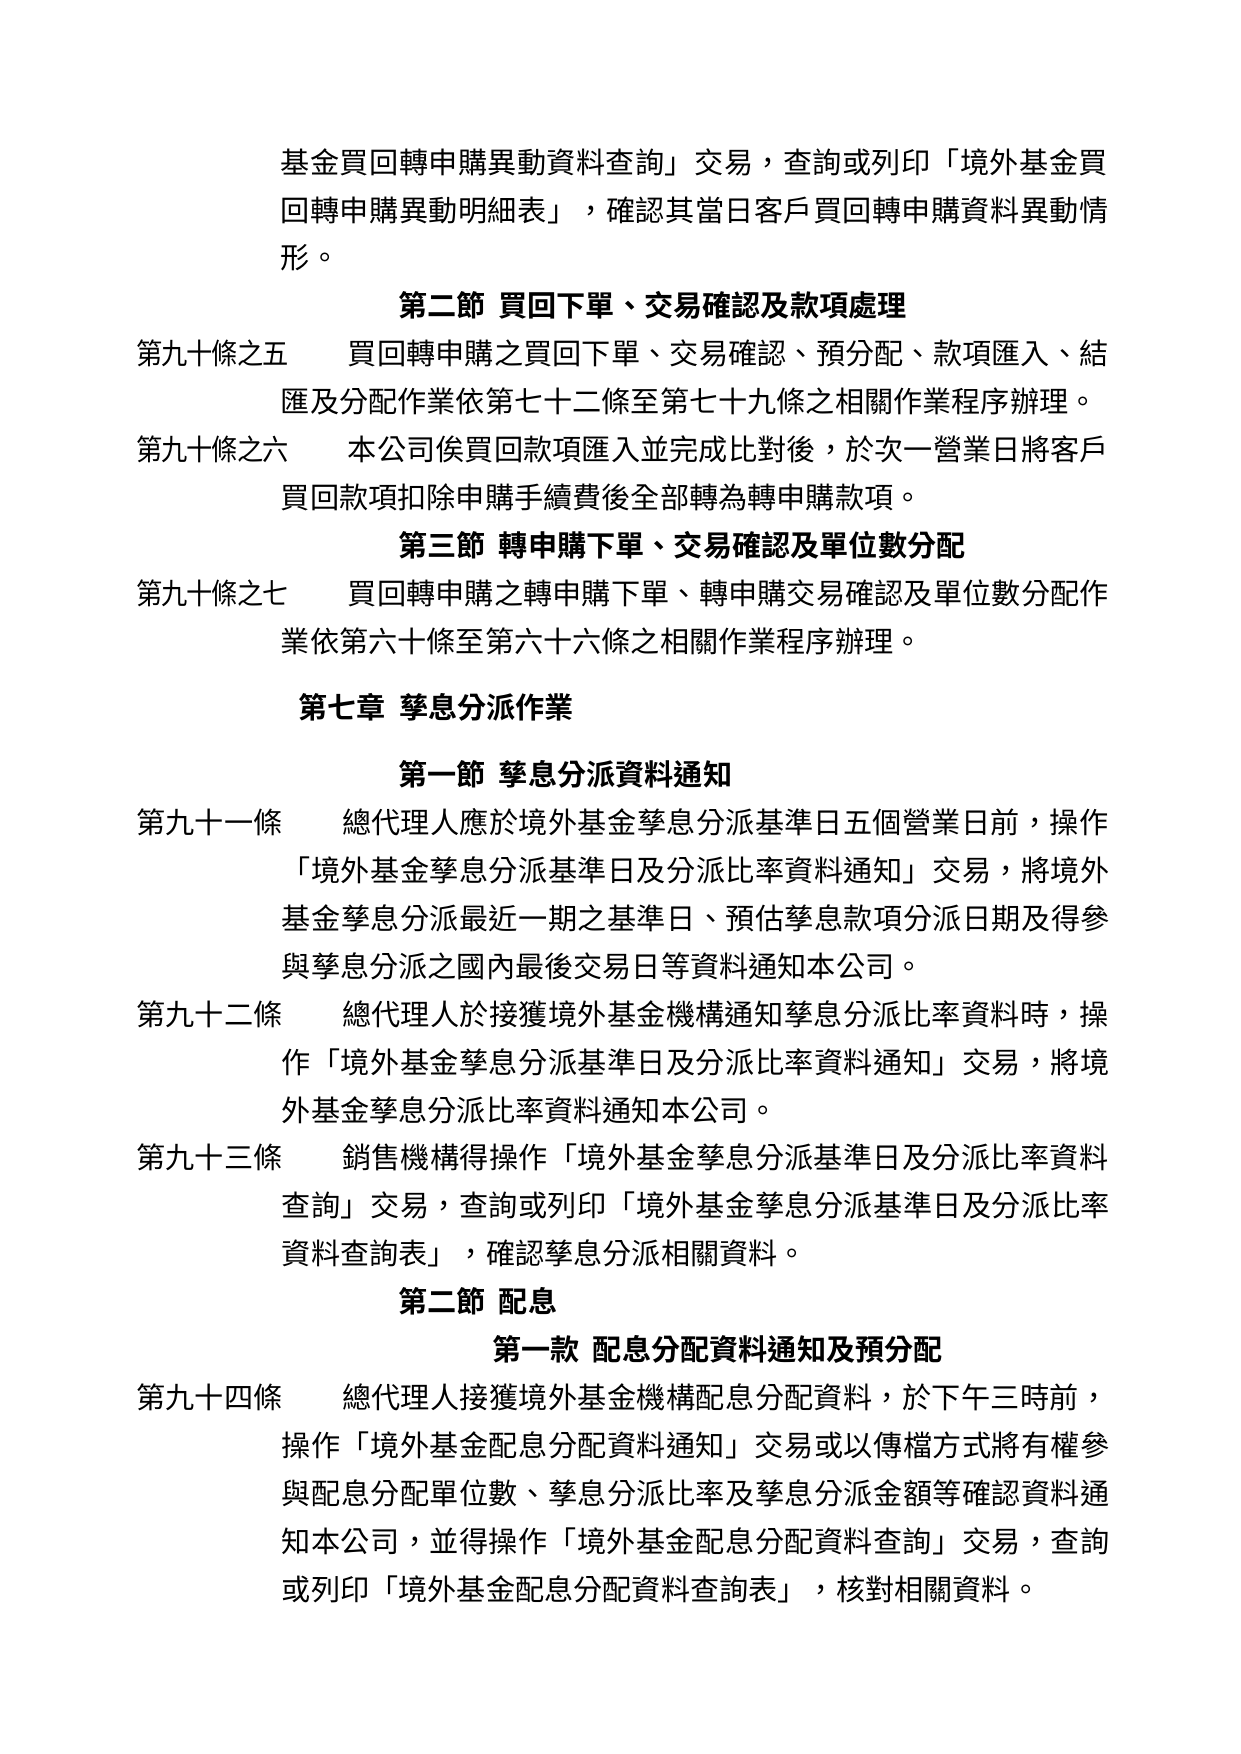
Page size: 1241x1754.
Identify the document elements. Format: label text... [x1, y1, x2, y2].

subtitle 第七章 孳息分派作業 [298, 681, 1110, 728]
text 第九十條之六 本公司俟買回款項匯入並完成比對後，於次一營業日將客戶買回款項扣除申購手續費後全部轉為轉申購款項。 [136, 422, 1110, 518]
text 第九十條之七 買回轉申購之轉申購下單、轉申購交易確認及單位數分配作業依第六十條至第六十六條之相關作業程序辦理。 [136, 566, 1110, 662]
text 第九十三條 銷售機構得操作「境外基金孳息分派基準日及分派比率資料查詢」交易，查詢或列印「境外基金孳息分派基準日及分派比率資料查詢表」，確認孳息分派相關資料。 [136, 1131, 1110, 1274]
text 基金買回轉申購異動資料查詢」交易，查詢或列印「境外基金買回轉申購異動明細表」，確認其當日客戶買回轉申購資料異動情形。 [136, 135, 1110, 278]
subtitle 第三節 轉申購下單、交易確認及單位數分配 [398, 518, 1110, 566]
subtitle 買回下單、交易確認及款項處理 [398, 278, 1110, 326]
subtitle 第二節 配息 [398, 1274, 1110, 1322]
text 第九十一條 總代理人應於境外基金孳息分派基準日五個營業日前，操作「境外基金孳息分派基準日及分派比率資料通知」交易，將境外基金孳息分派最近一期之基準日、預估孳息款項分派日期及得參與孳息分派之國內最後交易日等資料通知本公司。 [136, 795, 1110, 987]
text 第九十二條 總代理人於接獲境外基金機構通知孳息分派比率資料時，操作「境外基金孳息分派基準日及分派比率資料通知」交易，將境外基金孳息分派比率資料通知本公司。 [136, 987, 1110, 1131]
text 第九十四條 總代理人接獲境外基金機構配息分配資料，於下午三時前，操作「境外基金配息分配資料通知」交易或以傳檔方式將有權參與配息分配單位數、孳息分派比率及孳息分派金額等確認資料通知本公司，並得操作「境外基金配息分配資料查詢」交易，查詢或列印「境外基金配息分配資料查詢表」，核對相關資料。 [136, 1370, 1110, 1610]
subtitle 第一節 孳息分派資料通知 [398, 747, 1110, 795]
subtitle 第一款 配息分配資料通知及預分配 [492, 1322, 1110, 1370]
text 第九十條之五 買回轉申購之買回下單、交易確認、預分配、款項匯入、結匯及分配作業依第七十二條至第七十九條之相關作業程序辦理。 [136, 326, 1110, 422]
